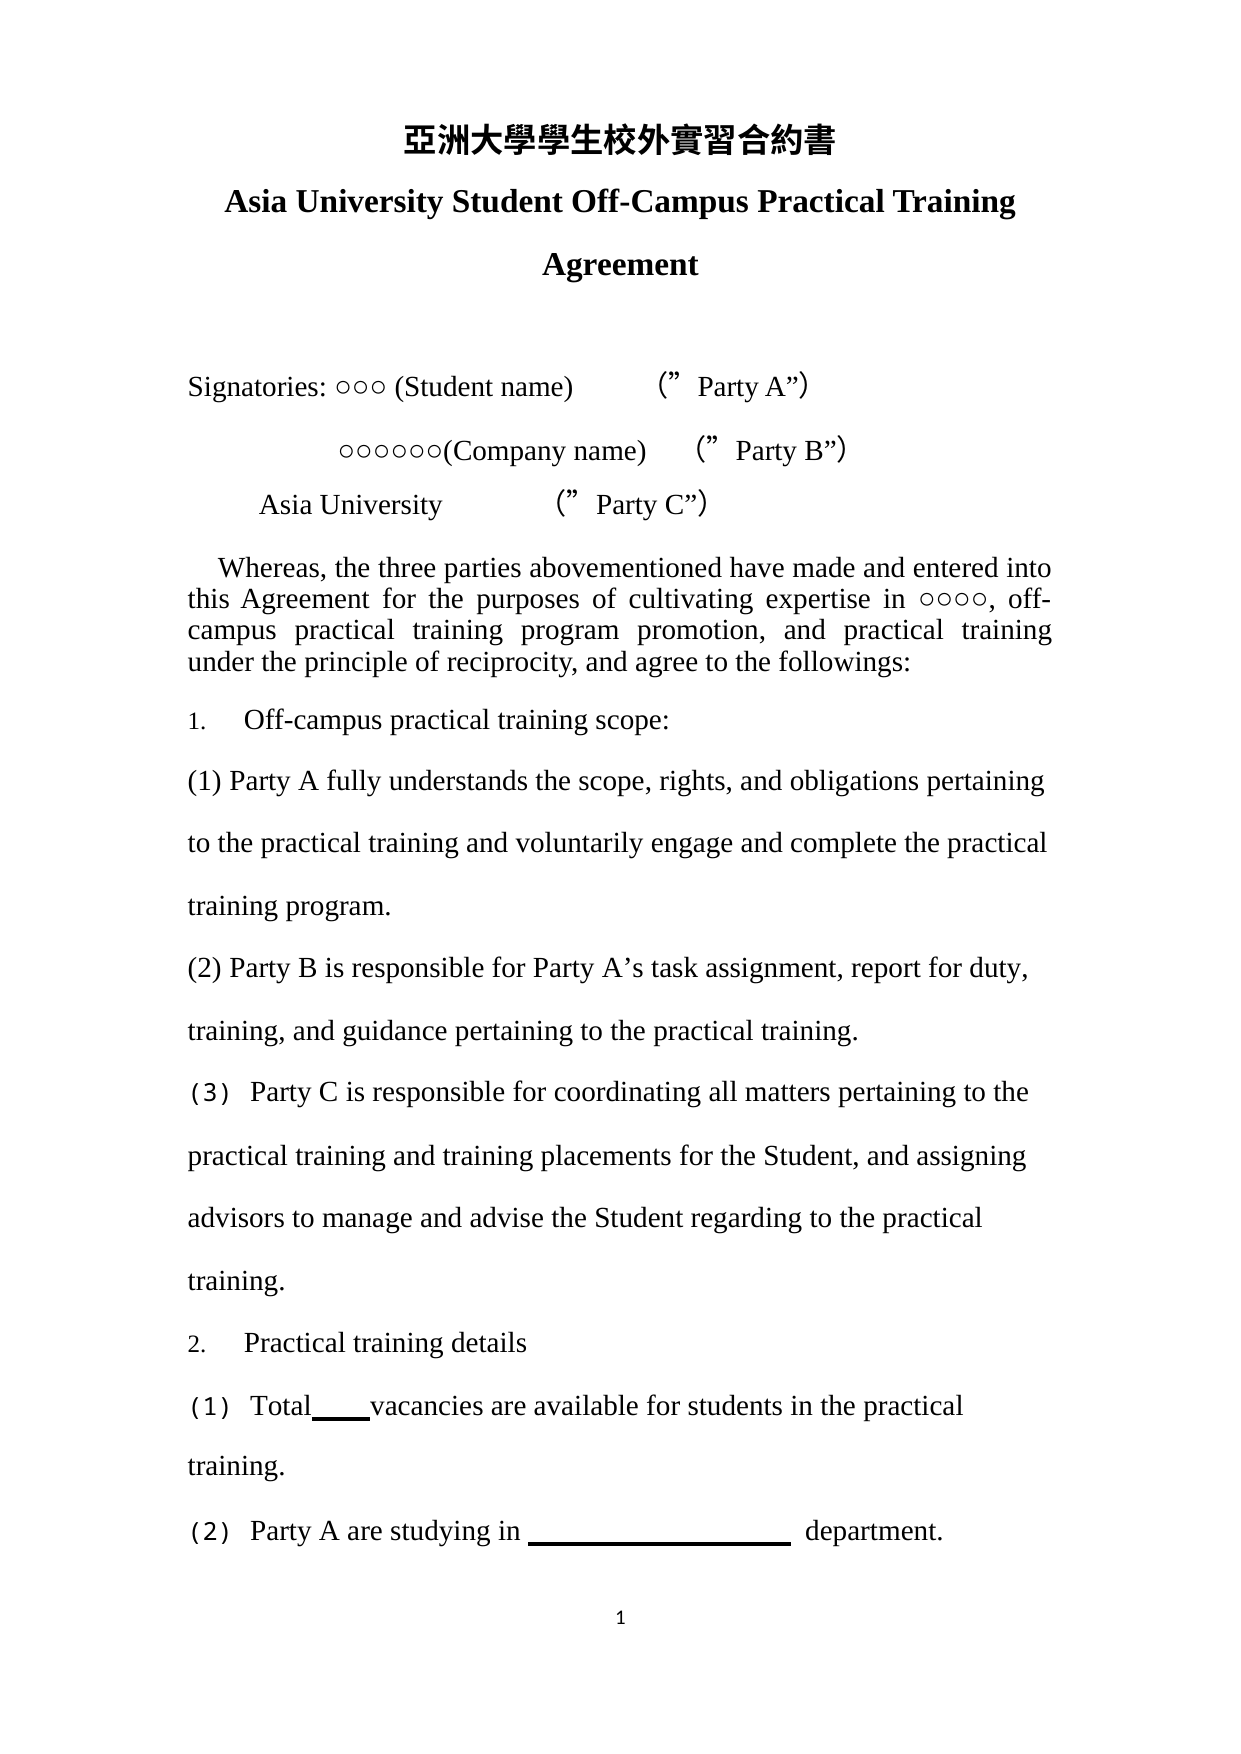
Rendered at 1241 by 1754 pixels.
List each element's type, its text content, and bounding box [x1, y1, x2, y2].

text Asia University Student Off-Campus Practical Training Agreement [187, 159, 1053, 284]
list Practical training details [187, 1319, 1053, 1361]
text ○○○○○○(Company name) （”Party B”） [337, 426, 1053, 469]
list Total vacancies are available for students in the practical training. [187, 1361, 1050, 1486]
text 亞洲大學學生校外實習合約書 [187, 96, 1053, 159]
list Party A are studying in department. [187, 1486, 1050, 1548]
text Signatories: ○○○ (Student name) （”Party A”） [187, 363, 1053, 405]
